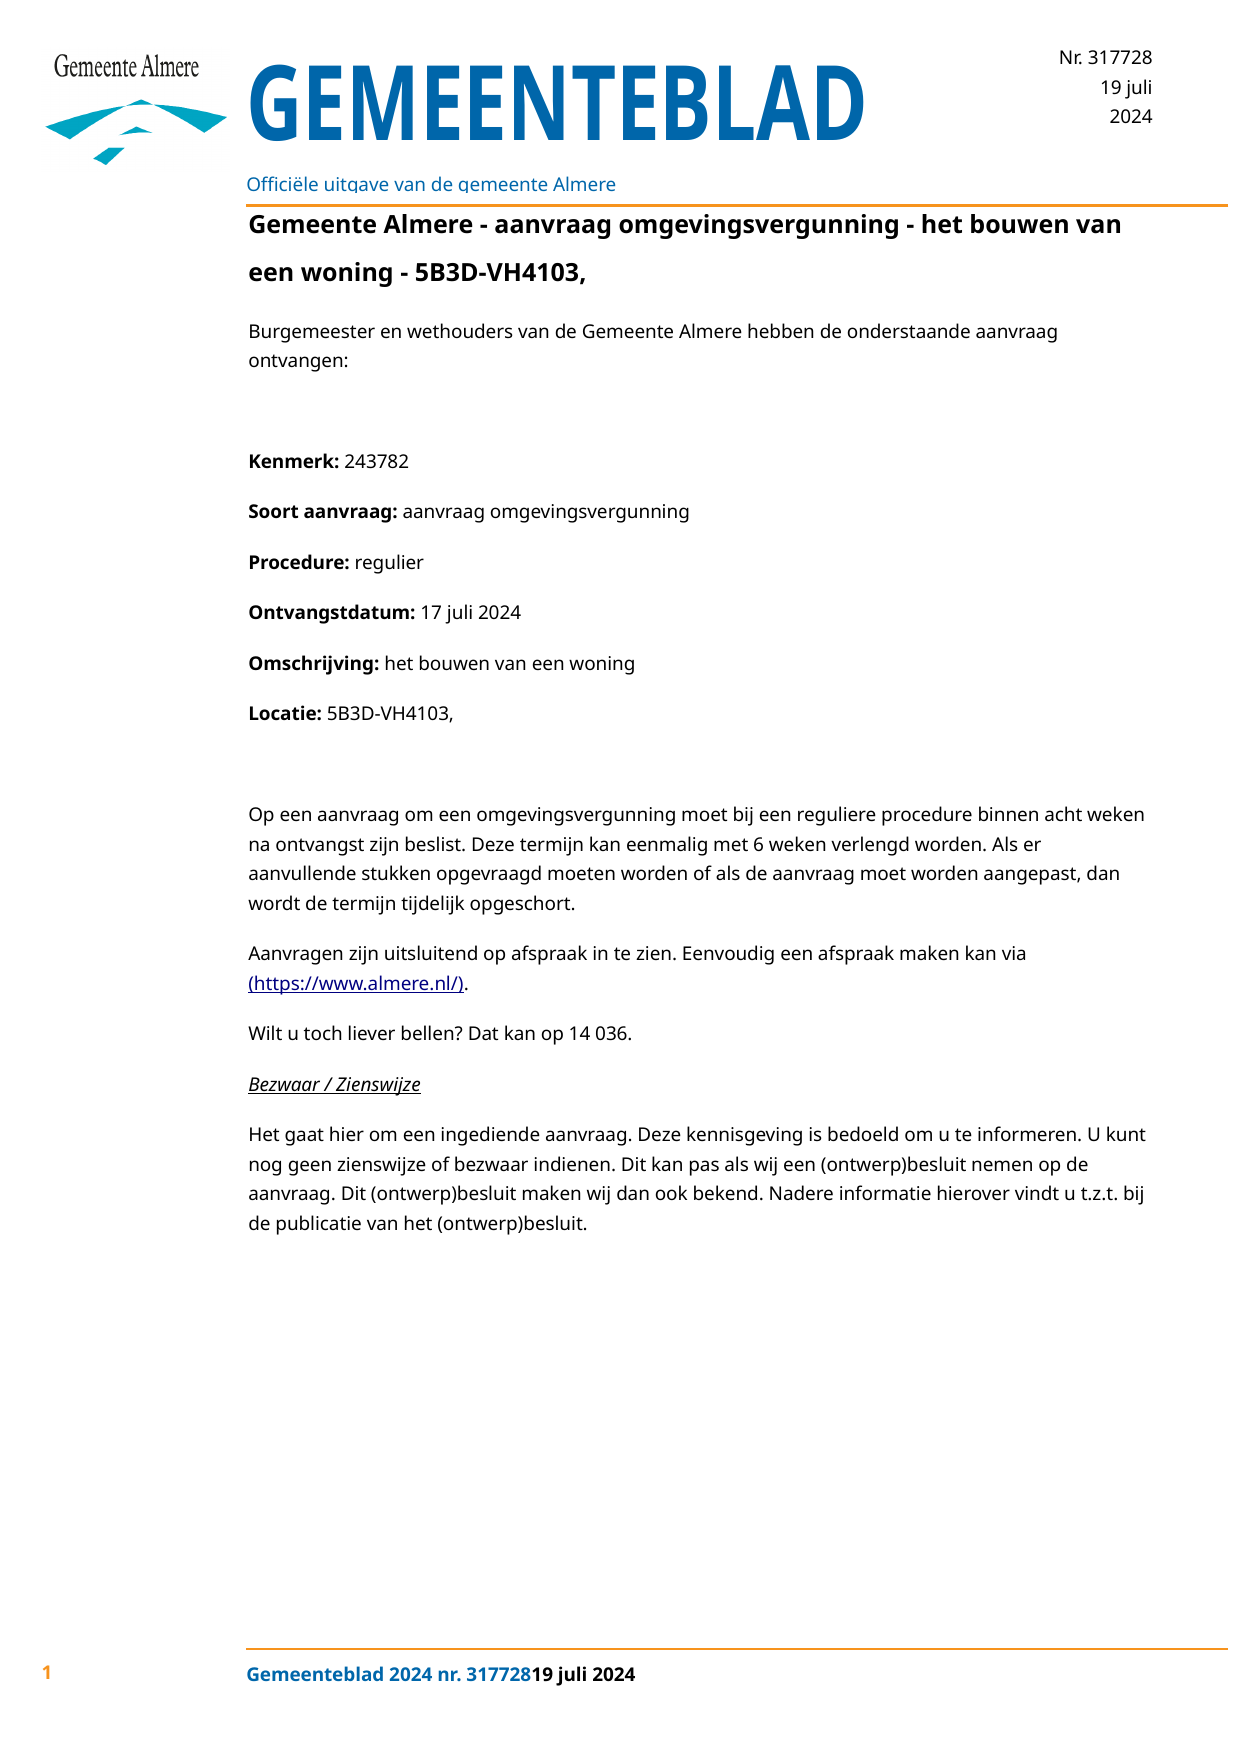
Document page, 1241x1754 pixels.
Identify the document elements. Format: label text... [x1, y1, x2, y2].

text Op een aanvraag om een omgevingsvergunning moet bij een reguliere procedure binnen acht weken na ontvangst zijn beslist. Deze termijn kan eenmalig met 6 weken verlengd worden. Als er aanvullende stukken opgevraagd moeten worden of als de aanvraag moet worden aangepast, dan wordt de termijn tijdelijk opgeschort. [248, 801, 1152, 916]
text Omschrijving: het bouwen van een woning [248, 650, 1152, 676]
text Soort aanvraag: aanvraag omgevingsvergunning [248, 499, 1152, 524]
text Wilt u toch liever bellen? Dat kan op 14 036. [248, 1020, 1152, 1046]
text Het gaat hier om een ingediende aanvraag. Deze kennisgeving is bedoeld om u te informeren. U kunt nog geen zienswijze of bezwaar indienen. Dit kan pas als wij een (ontwerp)besluit nemen op de aanvraag. Dit (ontwerp)besluit maken wij dan ook bekend. Nadere informatie hierover vindt u t.z.t. bij de publicatie van het (ontwerp)besluit. [248, 1121, 1152, 1236]
text Kenmerk: 243782 [248, 448, 1152, 474]
text Ontvangstdatum: 17 juli 2024 [248, 599, 1152, 625]
text Locatie: 5B3D-VH4103, [248, 700, 1152, 726]
text Burgemeester en wethouders van de Gemeente Almere hebben de onderstaande aanvraag ontvangen: [248, 318, 1152, 373]
text Gemeente Almere - aanvraag omgevingsvergunning - het bouwen van een woning - 5B3D-VH4103, [248, 207, 1152, 288]
text Aanvragen zijn uitsluitend op afspraak in te zien. Eenvoudig een afspraak maken kan via (https://www.almere.nl/). [248, 940, 1152, 996]
text Bezwaar / Zienswijze [248, 1071, 1152, 1097]
picture [41, 47, 231, 172]
text Procedure: regulier [248, 549, 1152, 575]
